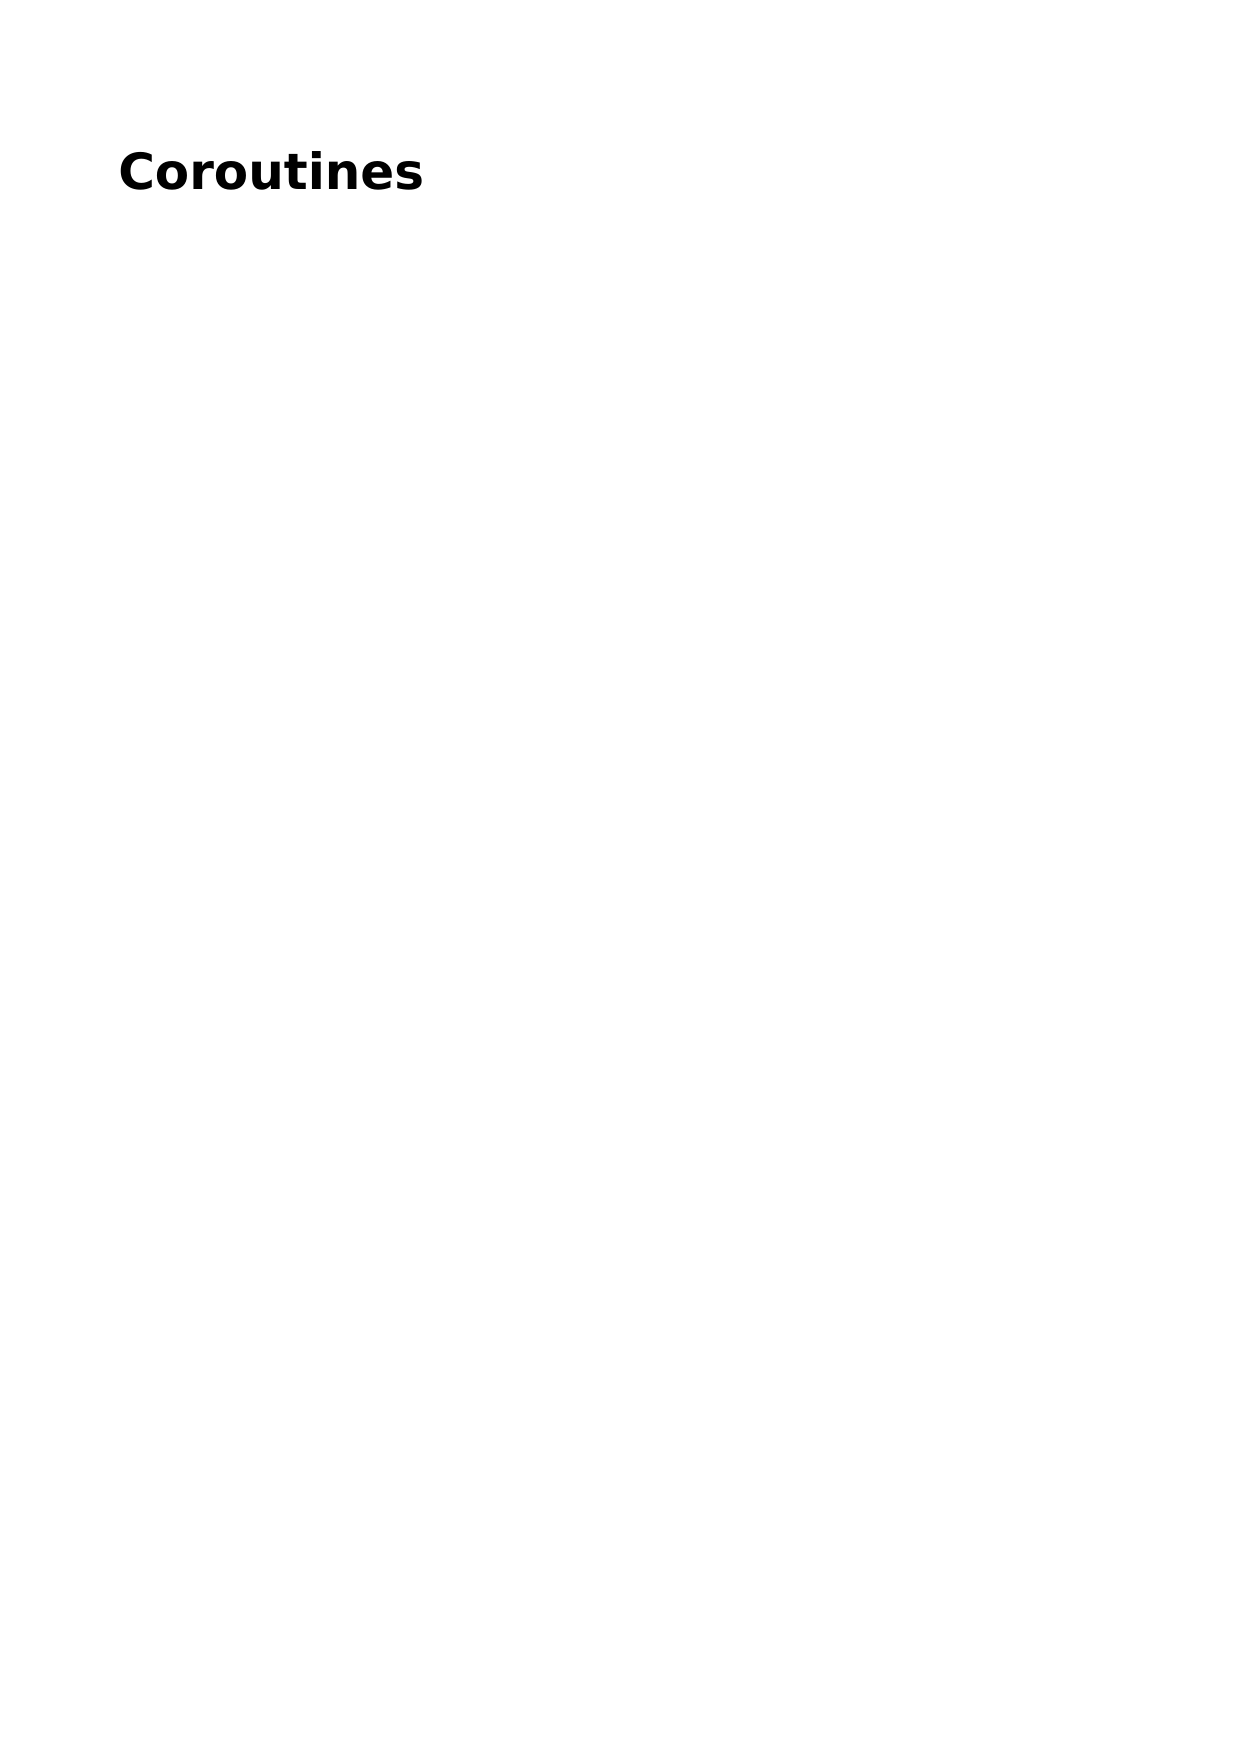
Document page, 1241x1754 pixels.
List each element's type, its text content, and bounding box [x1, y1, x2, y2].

subtitle Coroutines [118, 143, 1122, 201]
